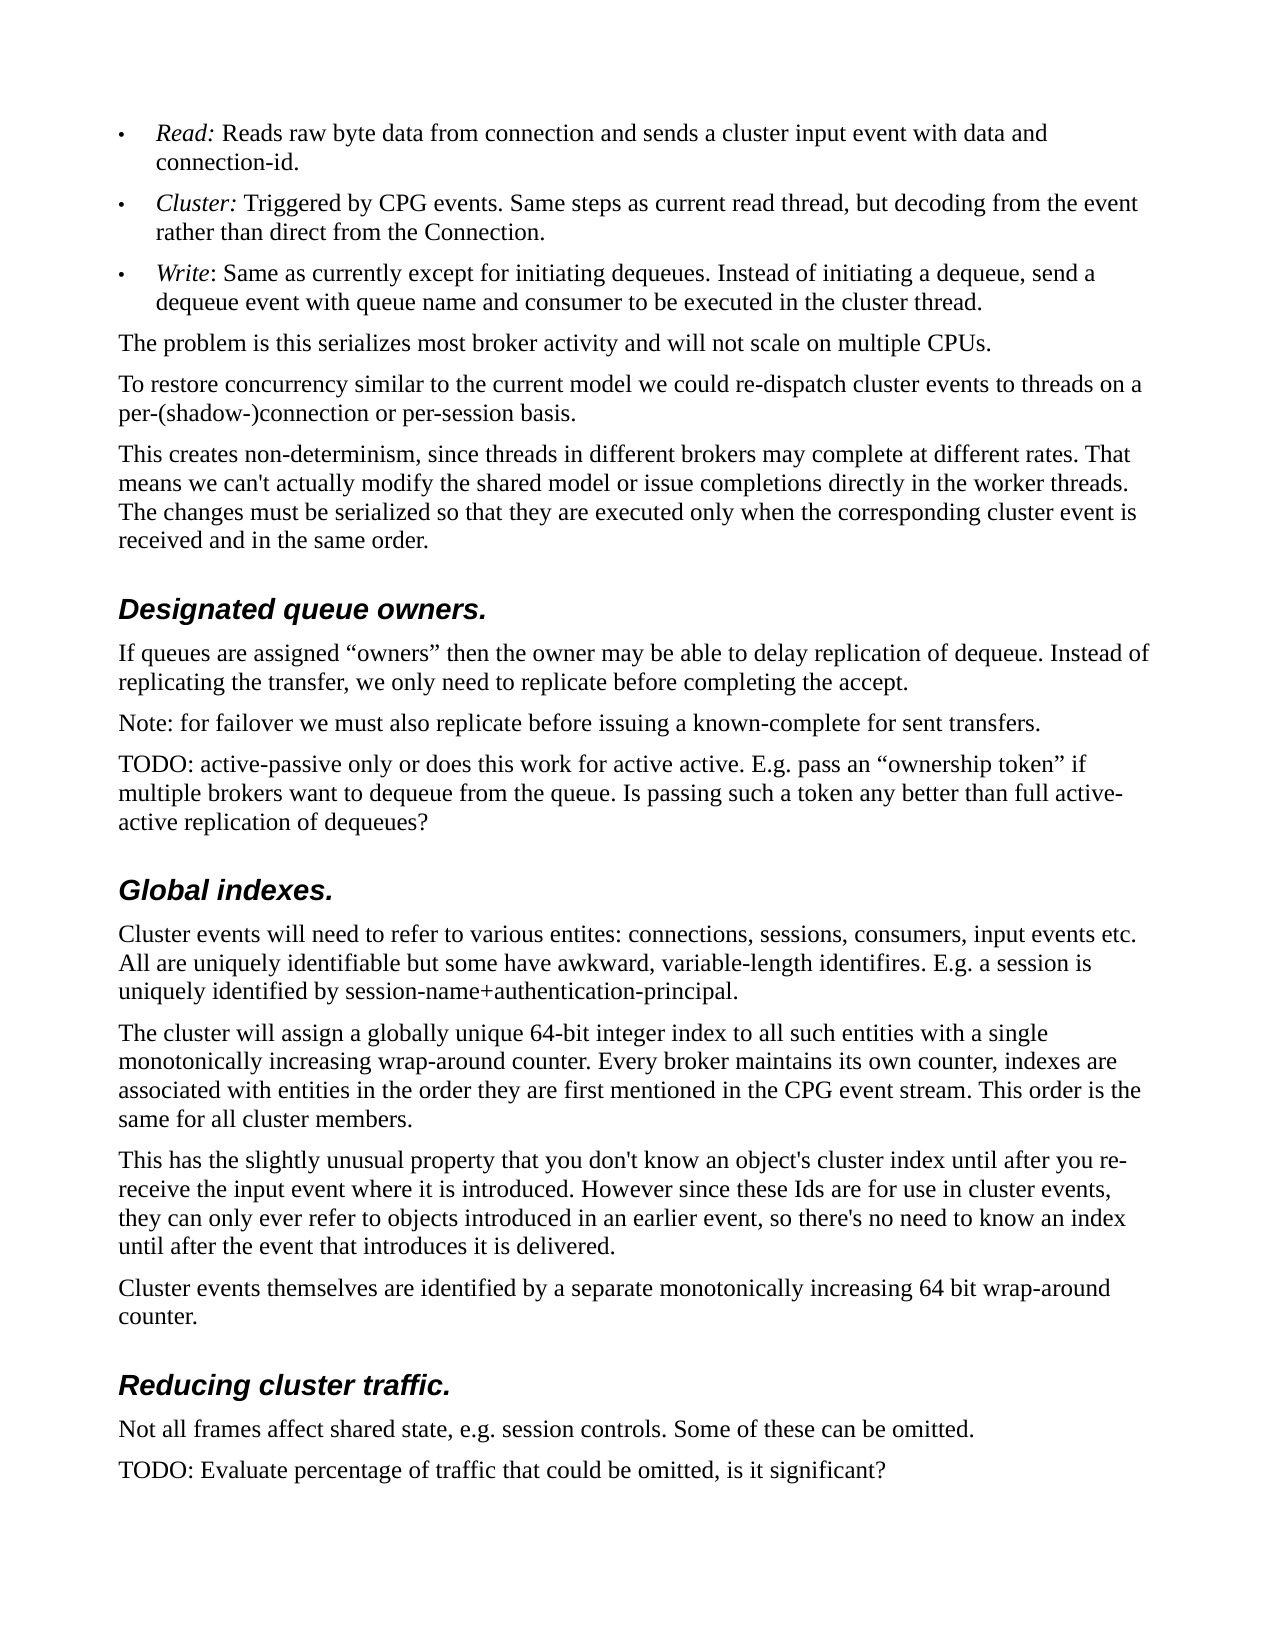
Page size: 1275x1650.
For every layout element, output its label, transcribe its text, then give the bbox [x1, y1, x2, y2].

text The problem is this serializes most broker activity and will not scale on multiple CPUs. [118, 328, 1157, 357]
text Note: for failover we must also replicate before issuing a known-complete for sent transfers. [118, 708, 1157, 737]
subtitle Global indexes. [118, 873, 1157, 906]
subtitle Designated queue owners. [118, 592, 1157, 625]
text The cluster will assign a globally unique 64-bit integer index to all such entities with a single monotonically increasing wrap-around counter. Every broker maintains its own counter, indexes are associated with entities in the order they are first mentioned in the CPG event stream. This order is the same for all cluster members. [118, 1018, 1157, 1133]
text Not all frames affect shared state, e.g. session controls. Some of these can be omitted. [118, 1414, 1157, 1442]
list Write: Same as currently except for initiating dequeues. Instead of initiating a dequeue, send a dequeue event with queue name and consumer to be executed in the cluster thread. [118, 258, 1157, 316]
text Cluster events will need to refer to various entites: connections, sessions, consumers, input events etc. All are uniquely identifiable but some have awkward, variable-length identifires. E.g. a session is uniquely identified by session-name+authentication-principal. [118, 919, 1157, 1005]
list Cluster: Triggered by CPG events. Same steps as current read thread, but decoding from the event rather than direct from the Connection. [118, 188, 1157, 246]
text TODO: active-passive only or does this work for active active. E.g. pass an “ownership token” if multiple brokers want to dequeue from the queue. Is passing such a token any better than full active-active replication of dequeues? [118, 749, 1157, 835]
text This has the slightly unusual property that you don't know an object's cluster index until after you re-receive the input event where it is introduced. However since these Ids are for use in cluster events, they can only ever refer to objects introduced in an earlier event, so there's no need to know an index until after the event that introduces it is delivered. [118, 1145, 1157, 1260]
text If queues are assigned “owners” then the owner may be able to delay replication of dequeue. Instead of replicating the transfer, we only need to replicate before completing the accept. [118, 638, 1157, 695]
text Cluster events themselves are identified by a separate monotonically increasing 64 bit wrap-around counter. [118, 1273, 1157, 1330]
text TODO: Evaluate percentage of traffic that could be omitted, is it significant? [118, 1455, 1157, 1484]
text This creates non-determinism, since threads in different brokers may complete at different rates. That means we can't actually modify the shared model or issue completions directly in the worker threads. The changes must be serialized so that they are executed only when the corresponding cluster event is received and in the same order. [118, 439, 1157, 554]
list Read: Reads raw byte data from connection and sends a cluster input event with data and connection-id. [118, 118, 1157, 176]
subtitle Reducing cluster traffic. [118, 1368, 1157, 1401]
text To restore concurrency similar to the current model we could re-dispatch cluster events to threads on a per-(shadow-)connection or per-session basis. [118, 369, 1157, 427]
